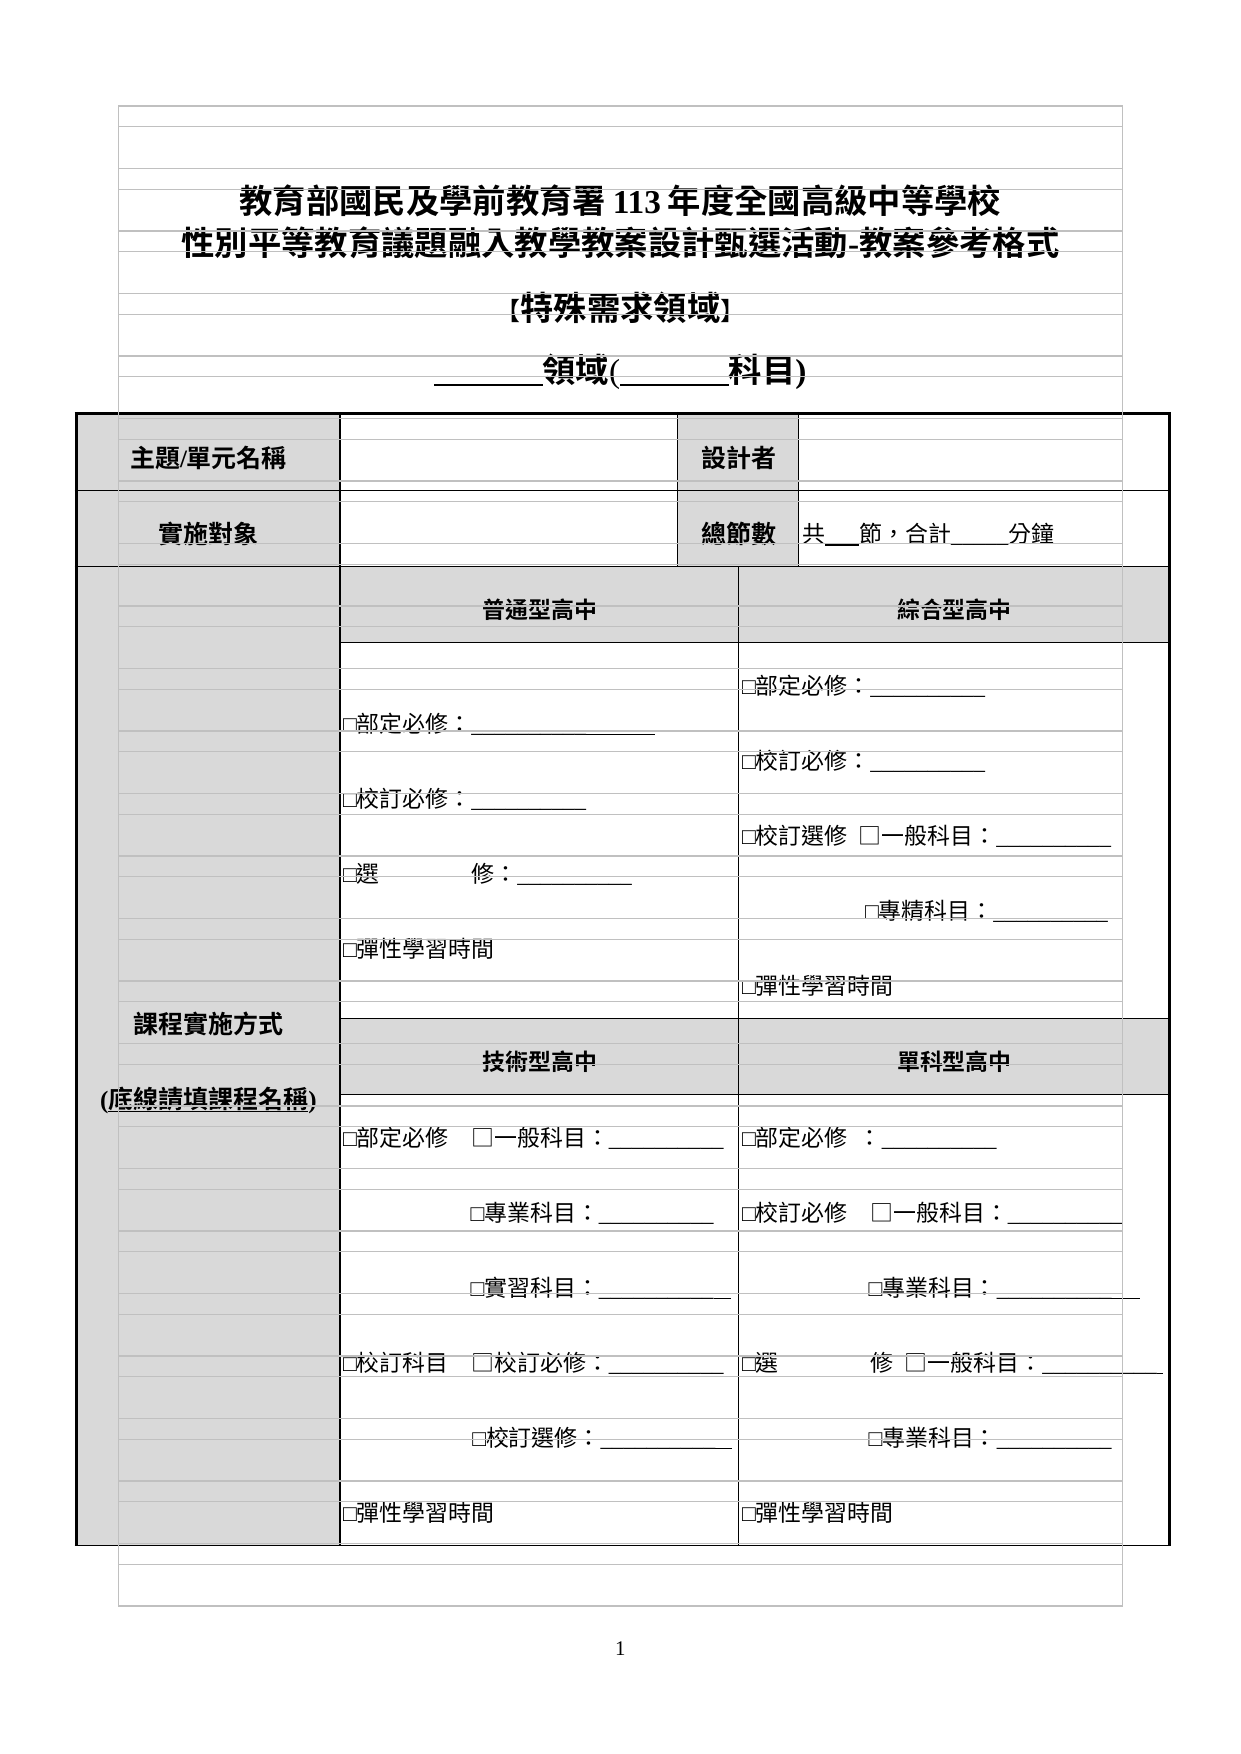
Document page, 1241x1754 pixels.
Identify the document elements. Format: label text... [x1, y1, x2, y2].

text 【特殊需求領域】 [713, 294, 1122, 314]
text 【特殊需求領域】 [678, 294, 691, 314]
table_cell 課程實施方式 (底線請填課程名稱) [119, 1294, 339, 1314]
table_cell □部定必修：__________ □校訂必修：__________ □選 修：__________ □彈性學習時間 [341, 643, 738, 668]
table_cell [341, 544, 677, 564]
table_cell 單科型高中 [739, 1019, 1122, 1043]
table_cell □部定必修：__________ □校訂必修：__________ □校訂選修 □一般科目：__________ □專精科目：__________ □彈性學習時間 [739, 1002, 1122, 1018]
table_header [341, 440, 677, 480]
table_cell 課程實施方式 (底線請填課程名稱) [119, 752, 339, 793]
table_cell 普通型高中 [341, 567, 738, 605]
table_cell 課程實施方式 (底線請填課程名稱) [119, 794, 339, 814]
table_header [678, 419, 798, 439]
table_cell [341, 502, 677, 543]
text 【特殊需求領域】 [578, 294, 602, 314]
table_header [119, 482, 339, 490]
table_cell □部定必修：__________ □校訂必修：__________ □校訂選修 □一般科目：__________ □專精科目：__________ □彈性學習時間 [739, 690, 1122, 730]
table_cell □部定必修：__________ □校訂必修：__________ □選 修：__________ □彈性學習時間 [341, 752, 738, 793]
text 領域( 科目) [738, 357, 753, 376]
table_cell □部定必修 ：__________ □校訂必修 □一般科目：__________ □專業科目：__________ □選 修 □一般科目：__________ □專業科目：__________ □彈性學習時間 [739, 1315, 1122, 1355]
table_cell □部定必修：__________ □校訂必修：__________ □校訂選修 □一般科目：__________ □專精科目：__________ □彈性學習時間 [739, 643, 1122, 668]
table_cell □部定必修 □一般科目：__________ □專業科目：__________ □實習科目：__________ □校訂科目 □校訂必修：__________ □校訂選修：__________ □彈性學習時間 [341, 1252, 738, 1293]
table_cell □部定必修：__________ □校訂必修：__________ □選 修：__________ □彈性學習時間 [341, 690, 738, 730]
text 性別平等教育議題融入教學教案設計甄選活動-教案參考格式 [1049, 232, 1122, 251]
table_cell 課程實施方式 (底線請填課程名稱) [119, 1127, 339, 1168]
table_cell □部定必修：__________ □校訂必修：__________ □校訂選修 □一般科目：__________ □專精科目：__________ □彈性學習時間 [1123, 643, 1168, 1018]
table_cell 課程實施方式 (底線請填課程名稱) [119, 1190, 339, 1230]
table_cell □部定必修：__________ □校訂必修：__________ □選 修：__________ □彈性學習時間 [341, 982, 738, 1001]
table_cell 技術型高中 [341, 1065, 738, 1094]
table_cell □部定必修 ：__________ □校訂必修 □一般科目：__________ □專業科目：__________ □選 修 □一般科目：__________ □專業科目：__________ □彈性學習時間 [739, 1252, 1122, 1293]
table_header [799, 440, 1122, 480]
table_cell □部定必修 ：__________ □校訂必修 □一般科目：__________ □專業科目：__________ □選 修 □一般科目：__________ □專業科目：__________ □彈性學習時間 [739, 1294, 1122, 1314]
table_cell □部定必修：__________ □校訂必修：__________ □選 修：__________ □彈性學習時間 [341, 815, 738, 855]
table_cell 單科型高中 [739, 1065, 1122, 1094]
table_cell □部定必修 ：__________ □校訂必修 □一般科目：__________ □專業科目：__________ □選 修 □一般科目：__________ □專業科目：__________ □彈性學習時間 [739, 1107, 1122, 1126]
table_cell □部定必修 □一般科目：__________ □專業科目：__________ □實習科目：__________ □校訂科目 □校訂必修：__________ □校訂選修：__________ □彈性學習時間 [341, 1107, 738, 1126]
table_cell 課程實施方式 (底線請填課程名稱) [119, 732, 339, 751]
table_cell □部定必修：__________ □校訂必修：__________ □選 修：__________ □彈性學習時間 [341, 940, 738, 980]
text 性別平等教育議題融入教學教案設計甄選活動-教案參考格式 [119, 252, 1122, 264]
table_cell 課程實施方式 (底線請填課程名稱) [119, 669, 339, 689]
table_cell □部定必修 □一般科目：__________ □專業科目：__________ □實習科目：__________ □校訂科目 □校訂必修：__________ □校訂選修：__________ □彈性學習時間 [341, 1482, 738, 1501]
text 性別平等教育議題融入教學教案設計甄選活動-教案參考格式 [119, 222, 1122, 230]
table_header [1123, 415, 1168, 490]
table_cell □部定必修：__________ □校訂必修：__________ □校訂選修 □一般科目：__________ □專精科目：__________ □彈性學習時間 [739, 794, 1122, 814]
text 性別平等教育議題融入教學教案設計甄選活動-教案參考格式 [664, 232, 703, 251]
table_cell 課程實施方式 (底線請填課程名稱) [119, 1419, 339, 1439]
table_cell 課程實施方式 (底線請填課程名稱) [119, 857, 339, 876]
table_cell □部定必修：__________ □校訂必修：__________ □選 修：__________ □彈性學習時間 [341, 919, 738, 939]
table_cell □部定必修 □一般科目：__________ □專業科目：__________ □實習科目：__________ □校訂科目 □校訂必修：__________ □校訂選修：__________ □彈性學習時間 [341, 1357, 738, 1376]
text 領域( 科目) [757, 357, 767, 376]
text 領域( 科目) [614, 377, 800, 389]
table_cell □部定必修：__________ □校訂必修：__________ □校訂選修 □一般科目：__________ □專精科目：__________ □彈性學習時間 [739, 877, 1122, 918]
table_cell □部定必修 ：__________ □校訂必修 □一般科目：__________ □專業科目：__________ □選 修 □一般科目：__________ □專業科目：__________ □彈性學習時間 [739, 1357, 1122, 1376]
table_cell □部定必修：__________ □校訂必修：__________ □校訂選修 □一般科目：__________ □專精科目：__________ □彈性學習時間 [739, 752, 1122, 793]
table_header 設計者 [678, 440, 798, 480]
table_cell □部定必修：__________ □校訂必修：__________ □校訂選修 □一般科目：__________ □專精科目：__________ □彈性學習時間 [739, 669, 1122, 689]
table_cell □部定必修 ：__________ □校訂必修 □一般科目：__________ □專業科目：__________ □選 修 □一般科目：__________ □專業科目：__________ □彈性學習時間 [739, 1232, 1122, 1251]
table_cell 共 節，合計_____分鐘 [799, 502, 1122, 543]
table_cell 課程實施方式 (底線請填課程名稱) [119, 1315, 339, 1355]
table_cell □部定必修 □一般科目：__________ □專業科目：__________ □實習科目：__________ □校訂科目 □校訂必修：__________ □校訂選修：__________ □彈性學習時間 [341, 1502, 738, 1543]
text 教育部國民及學前教育署113年度全國高級中等學校 [119, 190, 1122, 222]
table_cell □部定必修 □一般科目：__________ □專業科目：__________ □實習科目：__________ □校訂科目 □校訂必修：__________ □校訂選修：__________ □彈性學習時間 [341, 1377, 738, 1418]
table_cell □部定必修 ：__________ □校訂必修 □一般科目：__________ □專業科目：__________ □選 修 □一般科目：__________ □專業科目：__________ □彈性學習時間 [739, 1482, 1122, 1501]
text 性別平等教育議題融入教學教案設計甄選活動-教案參考格式 [439, 232, 471, 251]
table_cell 單科型高中 [1123, 1019, 1168, 1094]
table_cell □部定必修：__________ □校訂必修：__________ □選 修：__________ □彈性學習時間 [341, 732, 738, 751]
table_cell 課程實施方式 (底線請填課程名稱) [119, 1002, 339, 1043]
table_cell 總節數 [678, 502, 798, 543]
table_cell 課程實施方式 (底線請填課程名稱) [119, 940, 339, 980]
text 【特殊需求領域】 [119, 294, 527, 314]
table_cell 課程實施方式 (底線請填課程名稱) [119, 1377, 339, 1418]
text 性別平等教育議題融入教學教案設計甄選活動-教案參考格式 [604, 232, 666, 251]
table_cell 實施對象 [119, 502, 339, 543]
table_cell 課程實施方式 (底線請填課程名稱) [119, 982, 339, 1001]
text 性別平等教育議題融入教學教案設計甄選活動-教案參考格式 [119, 232, 186, 251]
table_cell 課程實施方式 (底線請填課程名稱) [119, 815, 339, 855]
table_cell 課程實施方式 (底線請填課程名稱) [119, 1044, 339, 1064]
text 性別平等教育議題融入教學教案設計甄選活動-教案參考格式 [839, 232, 868, 251]
text 【特殊需求領域】 [119, 264, 1122, 293]
table_header [678, 482, 798, 490]
table_cell □部定必修 ：__________ □校訂必修 □一般科目：__________ □專業科目：__________ □選 修 □一般科目：__________ □專業科目：__________ □彈性學習時間 [739, 1169, 1122, 1189]
table_cell □部定必修：__________ □校訂必修：__________ □校訂選修 □一般科目：__________ □專精科目：__________ □彈性學習時間 [739, 919, 1122, 939]
text 【特殊需求領域】 [695, 294, 710, 314]
table_cell □部定必修：__________ □校訂必修：__________ □校訂選修 □一般科目：__________ □專精科目：__________ □彈性學習時間 [739, 815, 1122, 855]
table_cell 綜合型高中 [739, 627, 1122, 642]
table_cell 課程實施方式 (底線請填課程名稱) [119, 919, 339, 939]
table_cell □部定必修 □一般科目：__________ □專業科目：__________ □實習科目：__________ □校訂科目 □校訂必修：__________ □校訂選修：__________ □彈性學習時間 [341, 1315, 738, 1355]
table_cell 課程實施方式 (底線請填課程名稱) [119, 567, 339, 605]
table_cell □部定必修：__________ □校訂必修：__________ □校訂選修 □一般科目：__________ □專精科目：__________ □彈性學習時間 [739, 940, 1122, 980]
table_cell 課程實施方式 (底線請填課程名稱) [119, 1107, 339, 1126]
table_cell 綜合型高中 [1123, 567, 1168, 642]
table_cell □部定必修 ：__________ □校訂必修 □一般科目：__________ □專業科目：__________ □選 修 □一般科目：__________ □專業科目：__________ □彈性學習時間 [739, 1095, 1122, 1105]
table_cell [1123, 491, 1168, 566]
table_cell 綜合型高中 [739, 607, 1122, 626]
table_cell □部定必修：__________ □校訂必修：__________ □校訂選修 □一般科目：__________ □專精科目：__________ □彈性學習時間 [739, 732, 1122, 751]
table_cell 課程實施方式 (底線請填課程名稱) [119, 877, 339, 918]
table_header [341, 482, 677, 490]
table_cell 課程實施方式 (底線請填課程名稱) [119, 690, 339, 730]
text 【特殊需求領域】 [545, 294, 560, 314]
table_cell [799, 544, 1122, 564]
table_cell 實施對象 [78, 491, 118, 566]
table_cell □部定必修 ：__________ □校訂必修 □一般科目：__________ □專業科目：__________ □選 修 □一般科目：__________ □專業科目：__________ □彈性學習時間 [739, 1127, 1122, 1168]
table_cell 課程實施方式 (底線請填課程名稱) [119, 607, 339, 626]
table_header [799, 482, 1122, 490]
text 性別平等教育議題融入教學教案設計甄選活動-教案參考格式 [882, 232, 973, 251]
table_header 主題/單元名稱 [119, 440, 339, 480]
table_cell 綜合型高中 [739, 567, 1122, 605]
text 領域( 科目) [119, 357, 558, 376]
table_cell □部定必修 □一般科目：__________ □專業科目：__________ □實習科目：__________ □校訂科目 □校訂必修：__________ □校訂選修：__________ □彈性學習時間 [341, 1095, 738, 1105]
table_cell □部定必修 □一般科目：__________ □專業科目：__________ □實習科目：__________ □校訂科目 □校訂必修：__________ □校訂選修：__________ □彈性學習時間 [341, 1419, 738, 1439]
table_cell □部定必修：__________ □校訂必修：__________ □選 修：__________ □彈性學習時間 [341, 794, 738, 814]
table_cell 課程實施方式 (底線請填課程名稱) [119, 1357, 339, 1376]
table_cell □部定必修：__________ □校訂必修：__________ □校訂選修 □一般科目：__________ □專精科目：__________ □彈性學習時間 [739, 857, 1122, 876]
table_cell 總節數 [678, 491, 798, 501]
table_cell □部定必修：__________ □校訂必修：__________ □校訂選修 □一般科目：__________ □專精科目：__________ □彈性學習時間 [739, 982, 1122, 1001]
table_cell 課程實施方式 (底線請填課程名稱) [119, 1502, 339, 1543]
table_cell □部定必修：__________ □校訂必修：__________ □選 修：__________ □彈性學習時間 [341, 669, 738, 689]
table_cell 實施對象 [119, 491, 339, 501]
table_cell □部定必修：__________ □校訂必修：__________ □選 修：__________ □彈性學習時間 [341, 1002, 738, 1018]
text 領域( 科目) [567, 357, 579, 376]
table_cell □部定必修 □一般科目：__________ □專業科目：__________ □實習科目：__________ □校訂科目 □校訂必修：__________ □校訂選修：__________ □彈性學習時間 [341, 1169, 738, 1189]
table_cell 實施對象 [119, 544, 339, 564]
table_cell 課程實施方式 (底線請填課程名稱) [78, 567, 118, 1545]
table_cell 技術型高中 [341, 1019, 738, 1043]
text 性別平等教育議題融入教學教案設計甄選活動-教案參考格式 [754, 232, 801, 251]
text 【特殊需求領域】 [531, 294, 545, 310]
table_cell 課程實施方式 (底線請填課程名稱) [119, 627, 339, 668]
table_cell 普通型高中 [341, 607, 738, 626]
text 性別平等教育議題融入教學教案設計甄選活動-教案參考格式 [337, 232, 374, 251]
table_header [78, 415, 118, 490]
table_cell 課程實施方式 (底線請填課程名稱) [119, 1169, 339, 1189]
text 領域( 科目) [583, 357, 598, 376]
table_cell 課程實施方式 (底線請填課程名稱) [119, 1440, 339, 1480]
table_cell □部定必修 ：__________ □校訂必修 □一般科目：__________ □專業科目：__________ □選 修 □一般科目：__________ □專業科目：__________ □彈性學習時間 [739, 1190, 1122, 1230]
table_cell 普通型高中 [341, 627, 738, 642]
table_cell 課程實施方式 (底線請填課程名稱) [119, 1252, 339, 1293]
table_cell □部定必修 ：__________ □校訂必修 □一般科目：__________ □專業科目：__________ □選 修 □一般科目：__________ □專業科目：__________ □彈性學習時間 [739, 1419, 1122, 1439]
text 性別平等教育議題融入教學教案設計甄選活動-教案參考格式 [373, 232, 436, 251]
table_header [799, 419, 1122, 439]
table_cell □部定必修 □一般科目：__________ □專業科目：__________ □實習科目：__________ □校訂科目 □校訂必修：__________ □校訂選修：__________ □彈性學習時間 [341, 1190, 738, 1230]
table_cell 課程實施方式 (底線請填課程名稱) [119, 1482, 339, 1501]
text 領域( 科目) [797, 377, 1122, 389]
table_cell 單科型高中 [739, 1044, 1122, 1064]
text 性別平等教育議題融入教學教案設計甄選活動-教案參考格式 [267, 232, 302, 251]
table_cell □部定必修 ：__________ □校訂必修 □一般科目：__________ □專業科目：__________ □選 修 □一般科目：__________ □專業科目：__________ □彈性學習時間 [739, 1377, 1122, 1418]
table_cell 總節數 [678, 544, 798, 564]
table_cell □部定必修：__________ □校訂必修：__________ □選 修：__________ □彈性學習時間 [341, 877, 738, 918]
table_cell □部定必修 ：__________ □校訂必修 □一般科目：__________ □專業科目：__________ □選 修 □一般科目：__________ □專業科目：__________ □彈性學習時間 [1123, 1095, 1168, 1545]
text 性別平等教育議題融入教學教案設計甄選活動-教案參考格式 [537, 232, 590, 251]
text 領域( 科目) [601, 357, 734, 376]
text 領域( 科目) [119, 377, 618, 389]
text 領域( 科目) [119, 326, 1122, 355]
text 【特殊需求領域】 [605, 294, 635, 314]
text 【特殊需求領域】 [119, 315, 1122, 326]
text [119, 180, 1122, 189]
table_cell [799, 491, 1122, 501]
table_cell □部定必修 ：__________ □校訂必修 □一般科目：__________ □專業科目：__________ □選 修 □一般科目：__________ □專業科目：__________ □彈性學習時間 [739, 1440, 1122, 1480]
table_cell □部定必修 □一般科目：__________ □專業科目：__________ □實習科目：__________ □校訂科目 □校訂必修：__________ □校訂選修：__________ □彈性學習時間 [341, 1294, 738, 1314]
text 【特殊需求領域】 [639, 294, 669, 314]
table_cell 實施對象 [217, 530, 227, 543]
table_cell 課程實施方式 (底線請填課程名稱) [119, 1065, 339, 1105]
text 性別平等教育議題融入教學教案設計甄選活動-教案參考格式 [1018, 232, 1047, 251]
table_cell □部定必修 ：__________ □校訂必修 □一般科目：__________ □專業科目：__________ □選 修 □一般科目：__________ □專業科目：__________ □彈性學習時間 [739, 1502, 1122, 1543]
text 領域( 科目) [790, 357, 1122, 376]
table_cell □部定必修 □一般科目：__________ □專業科目：__________ □實習科目：__________ □校訂科目 □校訂必修：__________ □校訂選修：__________ □彈性學習時間 [341, 1127, 738, 1168]
table_cell 課程實施方式 (底線請填課程名稱) [119, 1232, 339, 1251]
table_cell 技術型高中 [341, 1044, 738, 1064]
table_cell [341, 491, 677, 501]
table_header [341, 419, 677, 439]
table_cell □部定必修 □一般科目：__________ □專業科目：__________ □實習科目：__________ □校訂科目 □校訂必修：__________ □校訂選修：__________ □彈性學習時間 [341, 1440, 738, 1480]
table_header [119, 419, 339, 439]
table_cell □部定必修：__________ □校訂必修：__________ □選 修：__________ □彈性學習時間 [341, 857, 738, 876]
table_cell □部定必修 □一般科目：__________ □專業科目：__________ □實習科目：__________ □校訂科目 □校訂必修：__________ □校訂選修：__________ □彈性學習時間 [341, 1232, 738, 1251]
